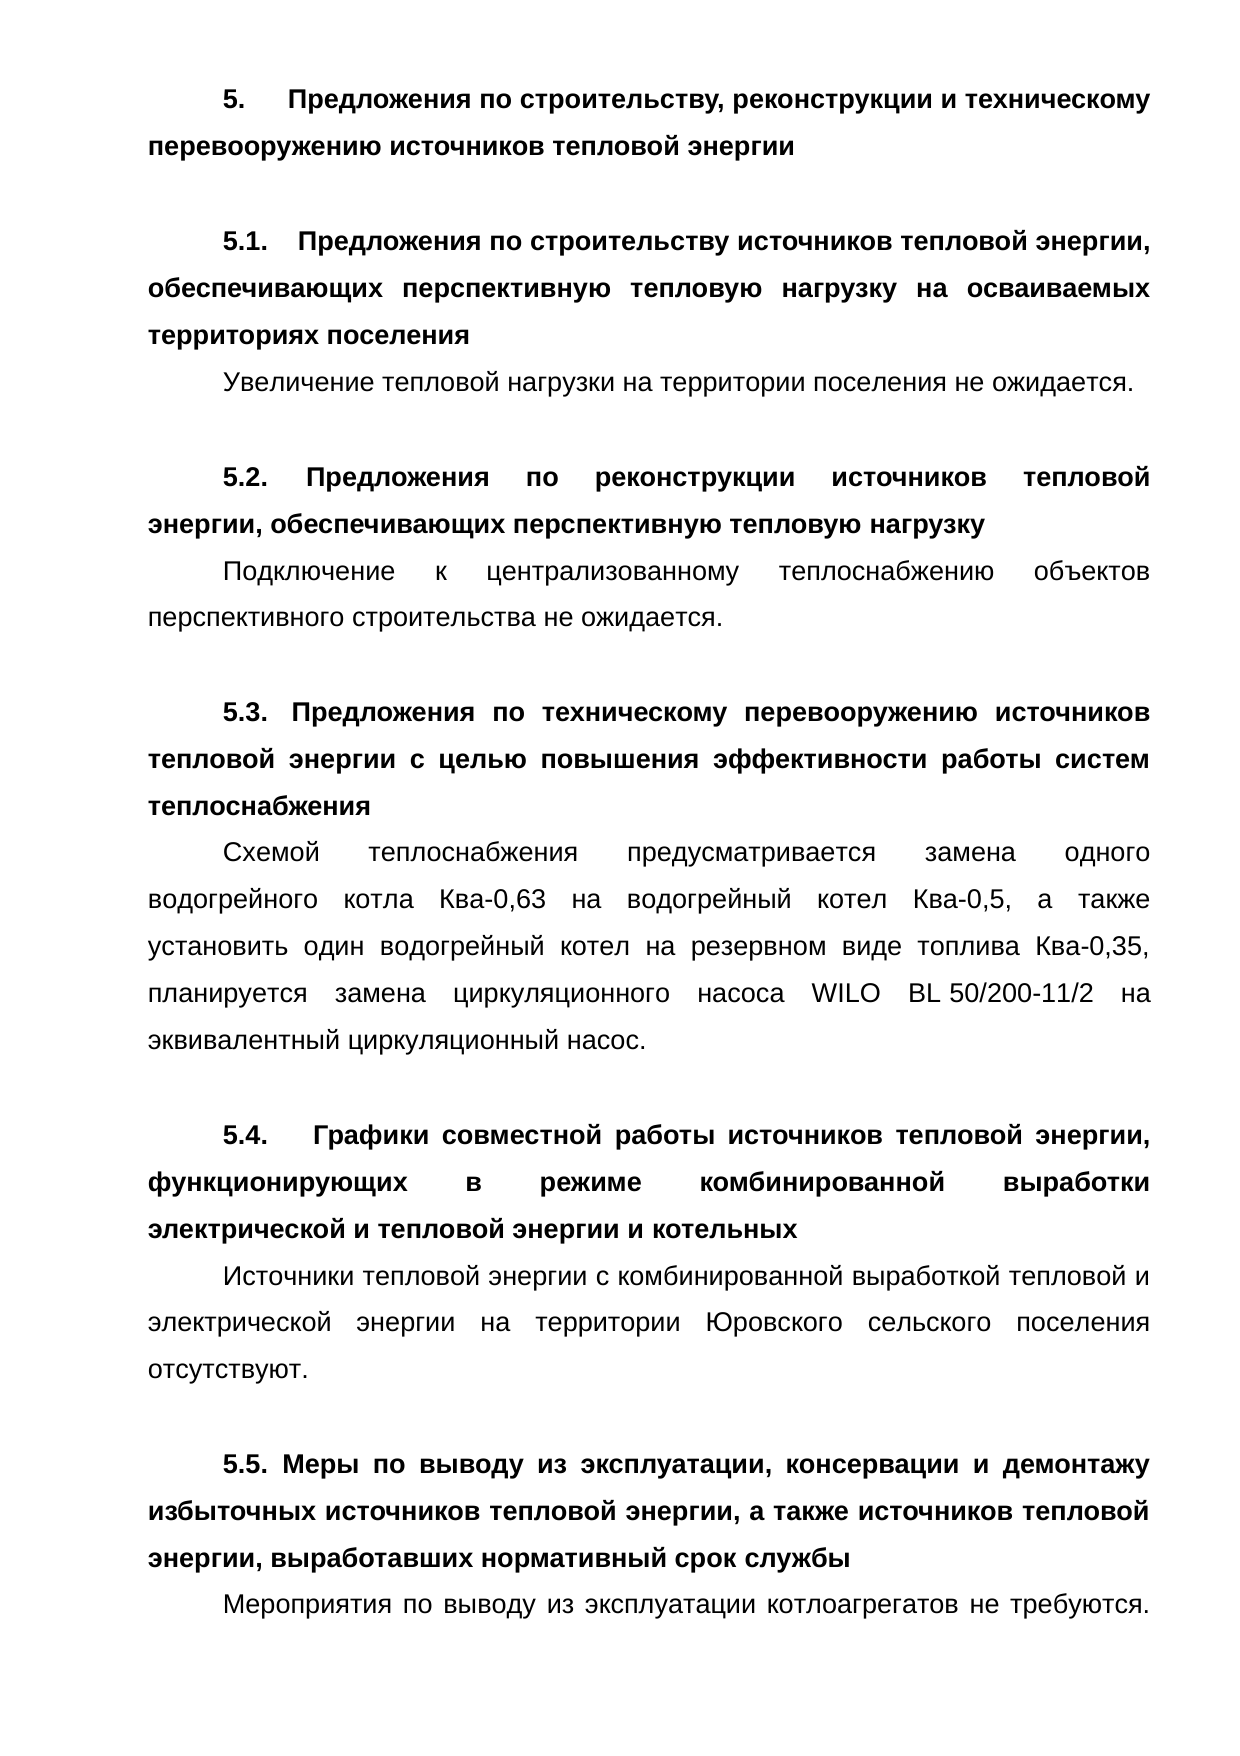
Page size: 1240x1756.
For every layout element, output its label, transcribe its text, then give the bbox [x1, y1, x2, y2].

list Предложения по строительству источников тепловой энергии, обеспечивающих перспективную тепловую нагрузку на осваиваемых территориях поселения [148, 225, 1151, 350]
list Предложения по реконструкции источников тепловой энергии, обеспечивающих перспективную тепловую нагрузку [148, 461, 1151, 539]
list Меры по выводу из эксплуатации, консервации и демонтажу избыточных источников тепловой энергии, а также источников тепловой энергии, выработавших нормативный срок службы [148, 1448, 1151, 1573]
text Источники тепловой энергии с комбинированной выработкой тепловой и электрической энергии на территории Юровского сельского поселения отсутствуют. [148, 1259, 1151, 1384]
text Мероприятия по выводу из эксплуатации котлоагрегатов не требуются. [148, 1588, 1151, 1620]
list Графики совместной работы источников тепловой энергии, функционирующих в режиме комбинированной выработки электрической и тепловой энергии и котельных [148, 1119, 1151, 1244]
text Схемой теплоснабжения предусматривается замена одного водогрейного котла Ква-0,63 на водогрейный котел Ква-0,5, а также установить один водогрейный котел на резервном виде топлива Ква-0,35, планируется замена циркуляционного насоса WILO BL 50/200-11/2 на эквивалентный циркуляционный насос. [148, 836, 1151, 1055]
list Предложения по техническому перевооружению источников тепловой энергии с целью повышения эффективности работы систем теплоснабжения [148, 696, 1151, 821]
list Предложения по строительству, реконструкции и техническому перевооружению источников тепловой энергии [148, 83, 1151, 161]
text Подключение к централизованному теплоснабжению объектов перспективного строительства не ожидается. [148, 554, 1151, 633]
text Увеличение тепловой нагрузки на территории поселения не ожидается. [148, 366, 1151, 397]
